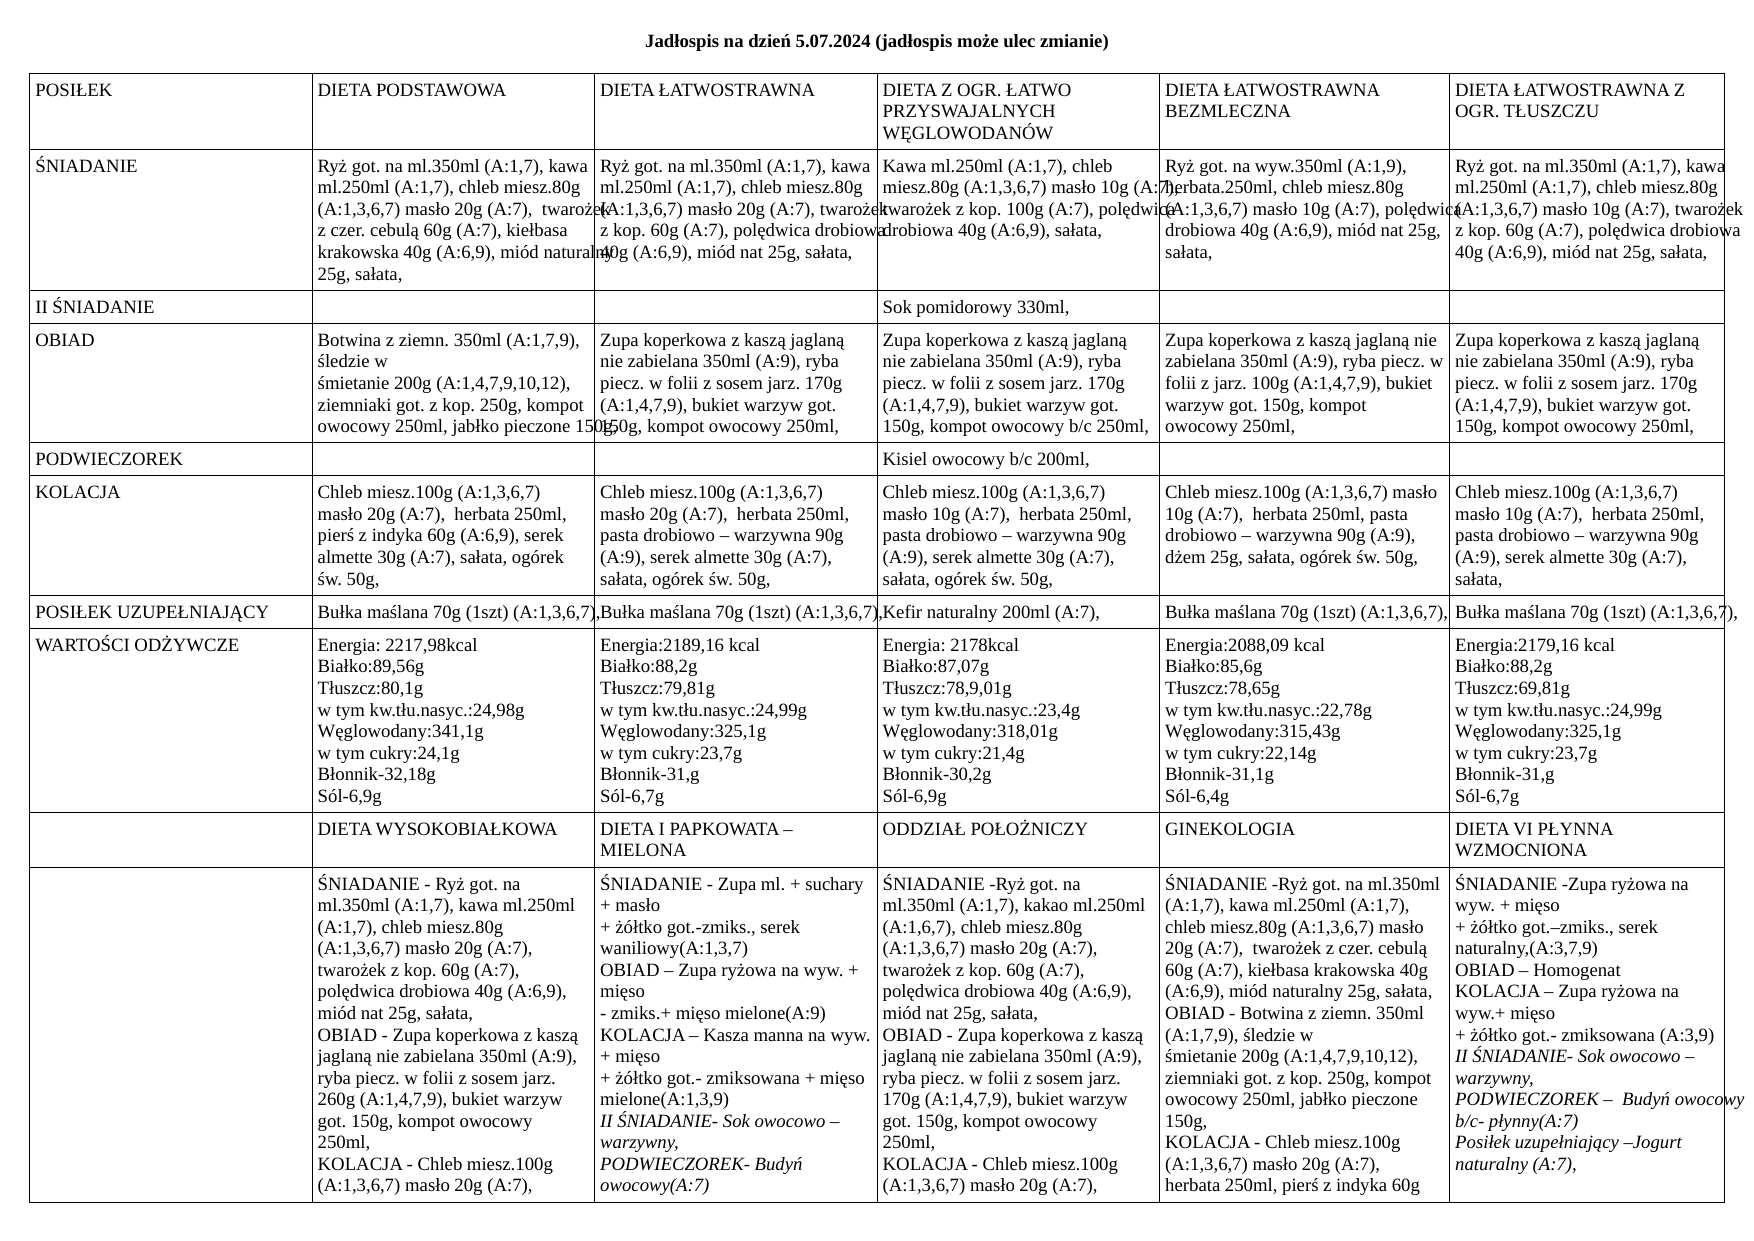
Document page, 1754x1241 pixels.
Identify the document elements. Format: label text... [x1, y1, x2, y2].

table_cell Chleb miesz.100g (A:1,3,6,7) masło 20g (A:7), herbata 250ml, pierś z indyka 60g (A:6,9), serek almette 30g (A:7), sałata, ogórek św. 50g, [313, 476, 594, 595]
table_cell ODDZIAŁ POŁOŻNICZY [878, 813, 1159, 867]
table_cell DIETA VI PŁYNNA WZMOCNIONA [1450, 813, 1724, 867]
table_header DIETA ŁATWOSTRAWNA [595, 74, 877, 149]
table_cell Kawa ml.250ml (A:1,7), chleb miesz.80g (A:1,3,6,7) masło 10g (A:7), twarożek z kop. 100g (A:7), polędwica drobiowa 40g (A:6,9), sałata, [878, 150, 1159, 290]
table_cell DIETA WYSOKOBIAŁKOWA [313, 813, 594, 867]
table_cell Botwina z ziemn. 350ml (A:1,7,9), śledzie w śmietanie 200g (A:1,4,7,9,10,12), ziemniaki got. z kop. 250g, kompot owocowy 250ml, jabłko pieczone 150g, [313, 324, 594, 442]
table_cell ŚNIADANIE [30, 150, 312, 290]
table_cell Ryż got. na ml.350ml (A:1,7), kawa ml.250ml (A:1,7), chleb miesz.80g (A:1,3,6,7) masło 20g (A:7), twarożek z czer. cebulą 60g (A:7), kiełbasa krakowska 40g (A:6,9), miód naturalny 25g, sałata, [313, 150, 594, 290]
table_cell Energia:2088,09 kcal Białko:85,6g Tłuszcz:78,65g w tym kw.tłu.nasyc.:22,78g Węglowodany:315,43g w tym cukry:22,14g Błonnik-31,1g Sól-6,4g [1160, 629, 1449, 812]
table_cell Sok pomidorowy 330ml, [878, 291, 1159, 323]
table_cell Chleb miesz.100g (A:1,3,6,7) masło 10g (A:7), herbata 250ml, pasta drobiowo – warzywna 90g (A:9), serek almette 30g (A:7), sałata, ogórek św. 50g, [878, 476, 1159, 595]
table_cell [595, 443, 877, 475]
table_cell Kisiel owocowy b/c 200ml, [878, 443, 1159, 475]
table_cell [1450, 291, 1724, 323]
table_cell [30, 813, 312, 867]
table_cell PODWIECZOREK [30, 443, 312, 475]
table_cell KOLACJA [30, 476, 312, 595]
table_cell WARTOŚCI ODŻYWCZE [30, 629, 312, 812]
table_cell II ŚNIADANIE [30, 291, 312, 323]
table_cell [313, 443, 594, 475]
table_cell Ryż got. na ml.350ml (A:1,7), kawa ml.250ml (A:1,7), chleb miesz.80g (A:1,3,6,7) masło 20g (A:7), twarożek z kop. 60g (A:7), polędwica drobiowa 40g (A:6,9), miód nat 25g, sałata, [595, 150, 877, 290]
table_cell Zupa koperkowa z kaszą jaglaną nie zabielana 350ml (A:9), ryba piecz. w folii z jarz. 100g (A:1,4,7,9), bukiet warzyw got. 150g, kompot owocowy 250ml, [1160, 324, 1449, 442]
table_cell Zupa koperkowa z kaszą jaglaną nie zabielana 350ml (A:9), ryba piecz. w folii z sosem jarz. 170g (A:1,4,7,9), bukiet warzyw got. 150g, kompot owocowy 250ml, [1450, 324, 1724, 442]
table_cell Bułka maślana 70g (1szt) (A:1,3,6,7), [1160, 596, 1449, 628]
table_cell GINEKOLOGIA [1160, 813, 1449, 867]
table_cell Zupa koperkowa z kaszą jaglaną nie zabielana 350ml (A:9), ryba piecz. w folii z sosem jarz. 170g (A:1,4,7,9), bukiet warzyw got. 150g, kompot owocowy 250ml, [595, 324, 877, 442]
table_cell ŚNIADANIE - Zupa ml. + suchary + masło + żółtko got.-zmiks., serek waniliowy(A:1,3,7) OBIAD – Zupa ryżowa na wyw. + mięso - zmiks.+ mięso mielone(A:9) KOLACJA – Kasza manna na wyw. + mięso + żółtko got.- zmiksowana + mięso mielone(A:1,3,9) II ŚNIADANIE- Sok owocowo – warzywny, PODWIECZOREK- Budyń owocowy(A:7) [595, 868, 877, 1202]
table_cell Energia: 2217,98kcal Białko:89,56g Tłuszcz:80,1g w tym kw.tłu.nasyc.:24,98g Węglowodany:341,1g w tym cukry:24,1g Błonnik-32,18g Sól-6,9g [313, 629, 594, 812]
table_cell ŚNIADANIE - Ryż got. na ml.350ml (A:1,7), kawa ml.250ml (A:1,7), chleb miesz.80g (A:1,3,6,7) masło 20g (A:7), twarożek z kop. 60g (A:7), polędwica drobiowa 40g (A:6,9), miód nat 25g, sałata, OBIAD - Zupa koperkowa z kaszą jaglaną nie zabielana 350ml (A:9), ryba piecz. w folii z sosem jarz. 260g (A:1,4,7,9), bukiet warzyw got. 150g, kompot owocowy 250ml, KOLACJA - Chleb miesz.100g (A:1,3,6,7) masło 20g (A:7), [313, 868, 594, 1202]
table_header DIETA ŁATWOSTRAWNA Z OGR. TŁUSZCZU [1450, 74, 1724, 149]
table_cell Kefir naturalny 200ml (A:7), [878, 596, 1159, 628]
text Jadłospis na dzień 5.07.2024 (jadłospis może ulec zmianie) [29, 29, 1724, 51]
table_cell [1160, 291, 1449, 323]
table_cell Energia:2189,16 kcal Białko:88,2g Tłuszcz:79,81g w tym kw.tłu.nasyc.:24,99g Węglowodany:325,1g w tym cukry:23,7g Błonnik-31,g Sól-6,7g [595, 629, 877, 812]
table_cell ŚNIADANIE -Ryż got. na ml.350ml (A:1,7), kakao ml.250ml (A:1,6,7), chleb miesz.80g (A:1,3,6,7) masło 20g (A:7), twarożek z kop. 60g (A:7), polędwica drobiowa 40g (A:6,9), miód nat 25g, sałata, OBIAD - Zupa koperkowa z kaszą jaglaną nie zabielana 350ml (A:9), ryba piecz. w folii z sosem jarz. 170g (A:1,4,7,9), bukiet warzyw got. 150g, kompot owocowy 250ml, KOLACJA - Chleb miesz.100g (A:1,3,6,7) masło 20g (A:7), [878, 868, 1159, 1202]
table_cell ŚNIADANIE -Zupa ryżowa na wyw. + mięso + żółtko got.–zmiks., serek naturalny,(A:3,7,9) OBIAD – Homogenat KOLACJA – Zupa ryżowa na wyw.+ mięso + żółtko got.- zmiksowana (A:3,9) II ŚNIADANIE- Sok owocowo – warzywny, PODWIECZOREK – Budyń owocowy b/c- płynny(A:7) Posiłek uzupełniający –Jogurt naturalny (A:7), [1450, 868, 1724, 1202]
table_header DIETA PODSTAWOWA [313, 74, 594, 149]
table_cell Zupa koperkowa z kaszą jaglaną nie zabielana 350ml (A:9), ryba piecz. w folii z sosem jarz. 170g (A:1,4,7,9), bukiet warzyw got. 150g, kompot owocowy b/c 250ml, [878, 324, 1159, 442]
table_header DIETA Z OGR. ŁATWO PRZYSWAJALNYCH WĘGLOWODANÓW [878, 74, 1159, 149]
table_cell Bułka maślana 70g (1szt) (A:1,3,6,7), [1450, 596, 1724, 628]
table_cell [595, 291, 877, 323]
table_header DIETA ŁATWOSTRAWNA BEZMLECZNA [1160, 74, 1449, 149]
table_cell Bułka maślana 70g (1szt) (A:1,3,6,7), [595, 596, 877, 628]
table_cell Chleb miesz.100g (A:1,3,6,7) masło 10g (A:7), herbata 250ml, pasta drobiowo – warzywna 90g (A:9), dżem 25g, sałata, ogórek św. 50g, [1160, 476, 1449, 595]
table_cell [1450, 443, 1724, 475]
table_cell Bułka maślana 70g (1szt) (A:1,3,6,7), [313, 596, 594, 628]
table_cell DIETA I PAPKOWATA – MIELONA [595, 813, 877, 867]
table_header POSIŁEK [30, 74, 312, 149]
table_cell POSIŁEK UZUPEŁNIAJĄCY [30, 596, 312, 628]
table_cell Energia:2179,16 kcal Białko:88,2g Tłuszcz:69,81g w tym kw.tłu.nasyc.:24,99g Węglowodany:325,1g w tym cukry:23,7g Błonnik-31,g Sól-6,7g [1450, 629, 1724, 812]
table_cell [30, 868, 312, 1202]
table_cell Ryż got. na wyw.350ml (A:1,9), herbata.250ml, chleb miesz.80g (A:1,3,6,7) masło 10g (A:7), polędwica drobiowa 40g (A:6,9), miód nat 25g, sałata, [1160, 150, 1449, 290]
table_cell Chleb miesz.100g (A:1,3,6,7) masło 20g (A:7), herbata 250ml, pasta drobiowo – warzywna 90g (A:9), serek almette 30g (A:7), sałata, ogórek św. 50g, [595, 476, 877, 595]
table_cell [313, 291, 594, 323]
table_cell Energia: 2178kcal Białko:87,07g Tłuszcz:78,9,01g w tym kw.tłu.nasyc.:23,4g Węglowodany:318,01g w tym cukry:21,4g Błonnik-30,2g Sól-6,9g [878, 629, 1159, 812]
table_cell Chleb miesz.100g (A:1,3,6,7) masło 10g (A:7), herbata 250ml, pasta drobiowo – warzywna 90g (A:9), serek almette 30g (A:7), sałata, [1450, 476, 1724, 595]
table_cell OBIAD [30, 324, 312, 442]
table_cell [1160, 443, 1449, 475]
table_cell ŚNIADANIE -Ryż got. na ml.350ml (A:1,7), kawa ml.250ml (A:1,7), chleb miesz.80g (A:1,3,6,7) masło 20g (A:7), twarożek z czer. cebulą 60g (A:7), kiełbasa krakowska 40g (A:6,9), miód naturalny 25g, sałata, OBIAD - Botwina z ziemn. 350ml (A:1,7,9), śledzie w śmietanie 200g (A:1,4,7,9,10,12), ziemniaki got. z kop. 250g, kompot owocowy 250ml, jabłko pieczone 150g, KOLACJA - Chleb miesz.100g (A:1,3,6,7) masło 20g (A:7), herbata 250ml, pierś z indyka 60g [1160, 868, 1449, 1202]
table_cell Ryż got. na ml.350ml (A:1,7), kawa ml.250ml (A:1,7), chleb miesz.80g (A:1,3,6,7) masło 10g (A:7), twarożek z kop. 60g (A:7), polędwica drobiowa 40g (A:6,9), miód nat 25g, sałata, [1450, 150, 1724, 290]
